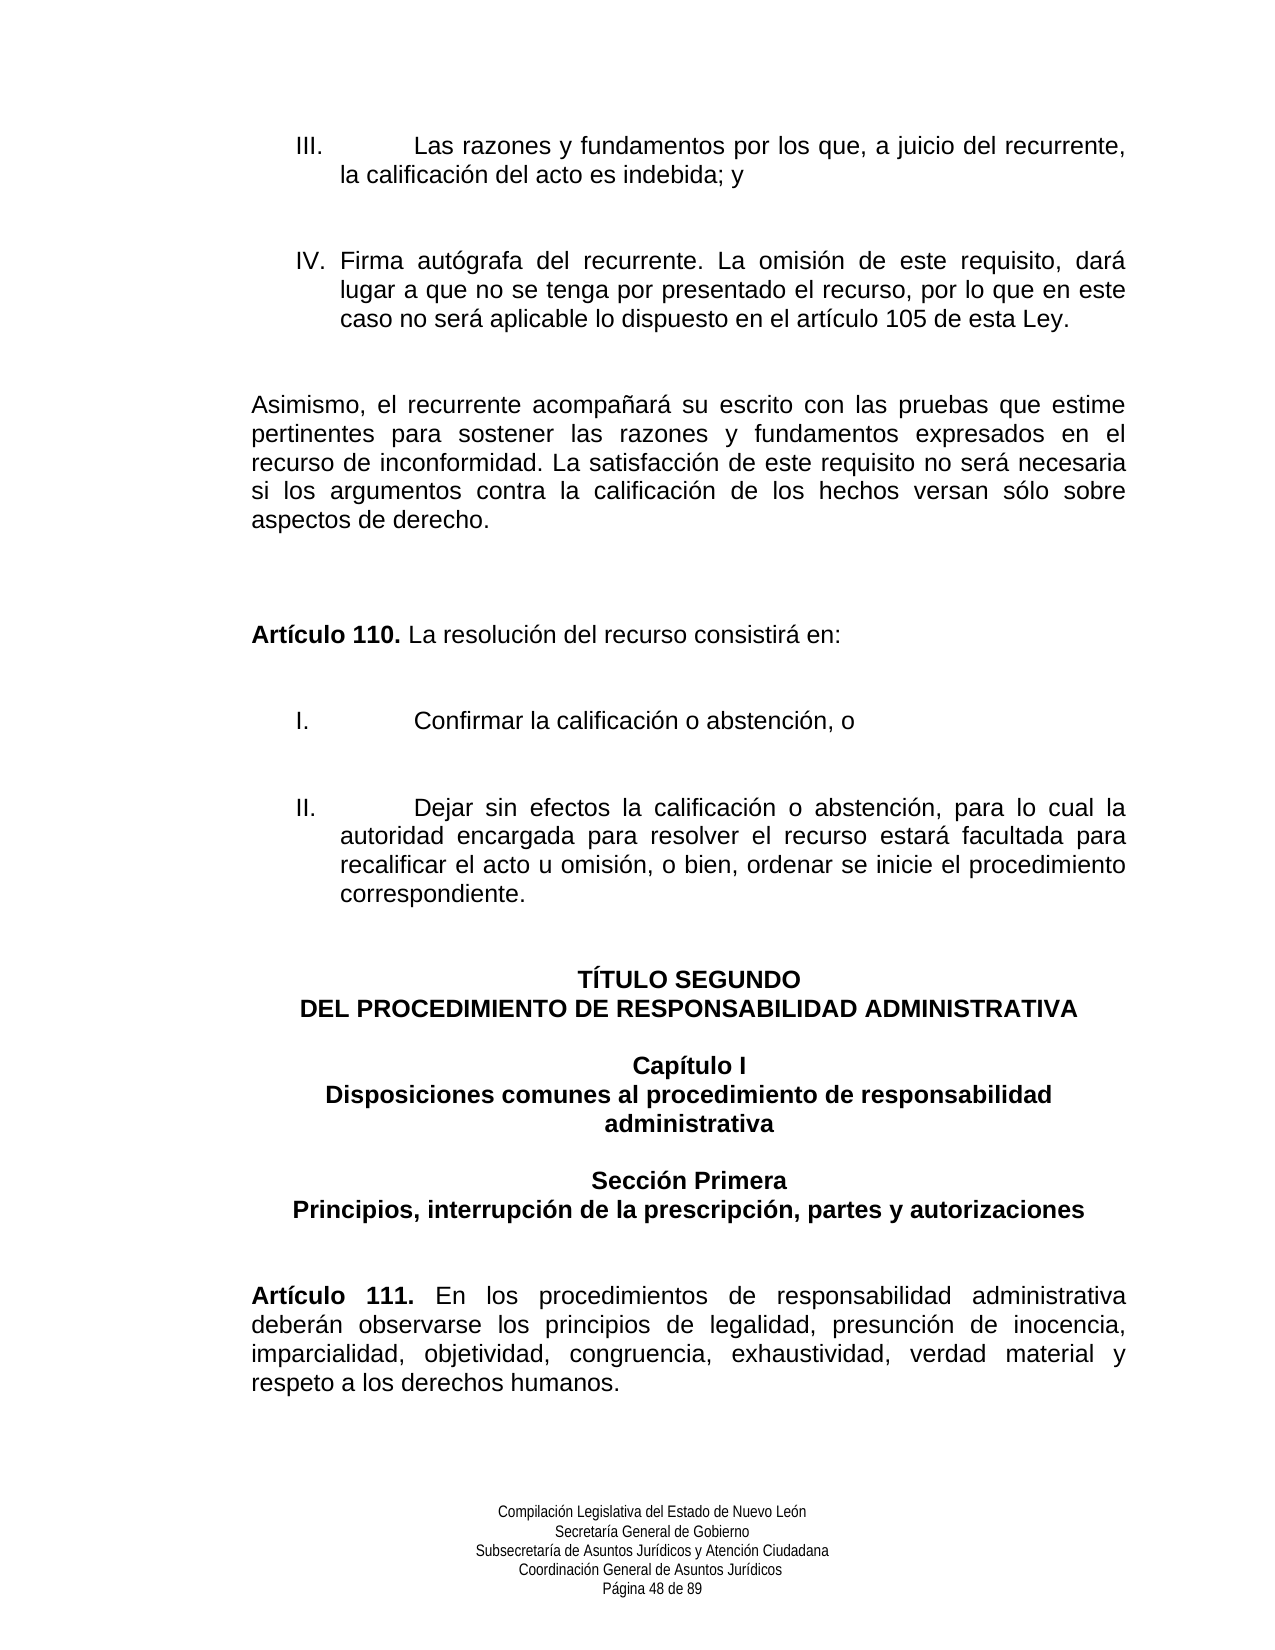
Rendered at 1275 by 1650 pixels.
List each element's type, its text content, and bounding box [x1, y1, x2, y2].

list Confirmar la calificación o abstención, o [295, 706, 1127, 735]
list Firma autógrafa del recurrente. La omisión de este requisito, dará lugar a que no se tenga por presentado el recurso, por lo que en este caso no será aplicable lo dispuesto en el artículo 105 de esta Ley. [295, 246, 1127, 333]
list Dejar sin efectos la calificación o abstención, para lo cual la autoridad encargada para resolver el recurso estará facultada para recalificar el acto u omisión, o bien, ordenar se inicie el procedimiento correspondiente. [295, 793, 1127, 908]
text TÍTULO SEGUNDO [251, 965, 1127, 994]
list Las razones y fundamentos por los que, a juicio del recurrente, la calificación del acto es indebida; y [295, 131, 1127, 189]
text Artículo 111. En los procedimientos de responsabilidad administrativa deberán observarse los principios de legalidad, presunción de inocencia, imparcialidad, objetividad, congruencia, exhaustividad, verdad material y respeto a los derechos humanos. [251, 1281, 1127, 1396]
text DEL PROCEDIMIENTO DE RESPONSABILIDAD ADMINISTRATIVA [251, 994, 1127, 1023]
text Principios, interrupción de la prescripción, partes y autorizaciones [251, 1195, 1127, 1224]
text Disposiciones comunes al procedimiento de responsabilidad administrativa [251, 1080, 1127, 1138]
text Artículo 110. La resolución del recurso consistirá en: [251, 620, 1127, 649]
text Sección Primera [251, 1166, 1127, 1195]
text Asimismo, el recurrente acompañará su escrito con las pruebas que estime pertinentes para sostener las razones y fundamentos expresados en el recurso de inconformidad. La satisfacción de este requisito no será necesaria si los argumentos contra la calificación de los hechos versan sólo sobre aspectos de derecho. [251, 390, 1127, 534]
text Capítulo I [251, 1051, 1127, 1080]
